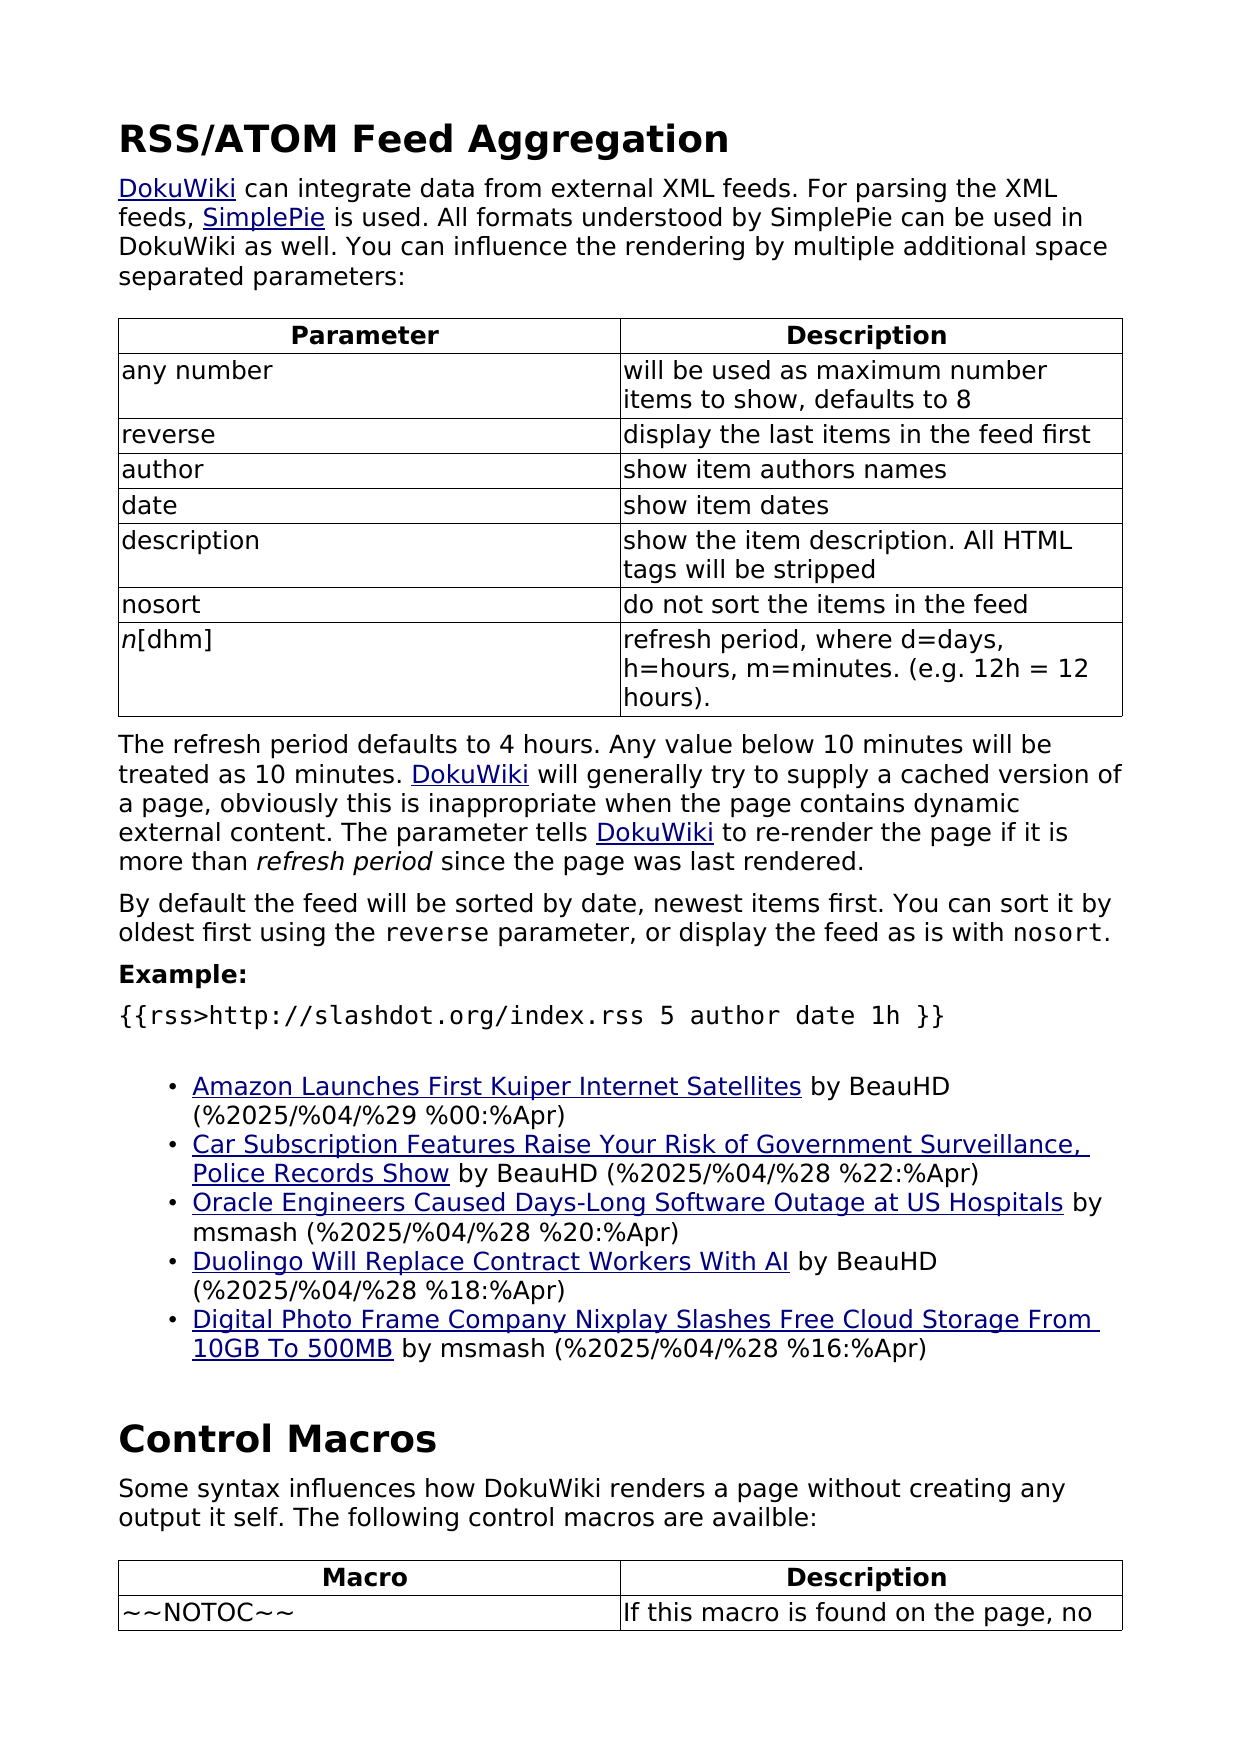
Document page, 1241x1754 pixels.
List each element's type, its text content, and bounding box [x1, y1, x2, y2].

list Car Subscription Features Raise Your Risk of Government Surveillance, Police Records Show by BeauHD (%2025/%04/%28 %22:%Apr) [177, 1130, 1122, 1188]
list Amazon Launches First Kuiper Internet Satellites by BeauHD (%2025/%04/%29 %00:%Apr) [177, 1072, 1122, 1130]
list Oracle Engineers Caused Days-Long Software Outage at US Hospitals by msmash (%2025/%04/%28 %20:%Apr) [177, 1188, 1122, 1247]
table_cell reverse [119, 419, 620, 453]
table_cell refresh period, where d=days, h=hours, m=minutes. (e.g. 12h = 12 hours). [621, 623, 1122, 716]
table_cell show item dates [621, 489, 1122, 523]
table_cell do not sort the items in the feed [621, 588, 1122, 622]
table_cell date [119, 489, 620, 523]
table_cell author [119, 454, 620, 488]
table_cell description [119, 524, 620, 587]
table_cell display the last items in the feed first [621, 419, 1122, 453]
table_header Macro [119, 1561, 620, 1595]
subtitle Control Macros [118, 1418, 1122, 1462]
text By default the feed will be sorted by date, newest items first. You can sort it by oldest first using the reverse parameter, or display the feed as is with nosort. [118, 889, 1122, 947]
text Some syntax influences how DokuWiki renders a page without creating any output it self. The following control macros are availble: [118, 1474, 1122, 1532]
text Example: [118, 960, 1122, 989]
table_cell ~~NOTOC~~ [119, 1596, 620, 1630]
text The refresh period defaults to 4 hours. Any value below 10 minutes will be treated as 10 minutes. DokuWiki will generally try to supply a cached version of a page, obviously this is inappropriate when the page contains dynamic external content. The parameter tells DokuWiki to re-render the page if it is more than refresh period since the page was last rendered. [118, 731, 1122, 876]
list Digital Photo Frame Company Nixplay Slashes Free Cloud Storage From 10GB To 500MB by msmash (%2025/%04/%28 %16:%Apr) [177, 1305, 1122, 1363]
text {{rss>http://slashdot.org/index.rss 5 author date 1h }} [118, 1001, 1122, 1031]
table_cell nosort [119, 588, 620, 622]
table_header Parameter [119, 319, 620, 353]
table_cell If this macro is found on the page, no [621, 1596, 1122, 1630]
table_cell any number [119, 354, 620, 418]
subtitle RSS/ATOM Feed Aggregation [118, 118, 1122, 162]
table_cell show item authors names [621, 454, 1122, 488]
list Duolingo Will Replace Contract Workers With AI by BeauHD (%2025/%04/%28 %18:%Apr) [177, 1247, 1122, 1305]
table_cell show the item description. All HTML tags will be stripped [621, 524, 1122, 587]
table_header Description [621, 1561, 1122, 1595]
table_header Description [621, 319, 1122, 353]
table_cell n[dhm] [119, 623, 620, 716]
text DokuWiki can integrate data from external XML feeds. For parsing the XML feeds, SimplePie is used. All formats understood by SimplePie can be used in DokuWiki as well. You can influence the rendering by multiple additional space separated parameters: [118, 174, 1122, 291]
table_cell will be used as maximum number items to show, defaults to 8 [621, 354, 1122, 418]
